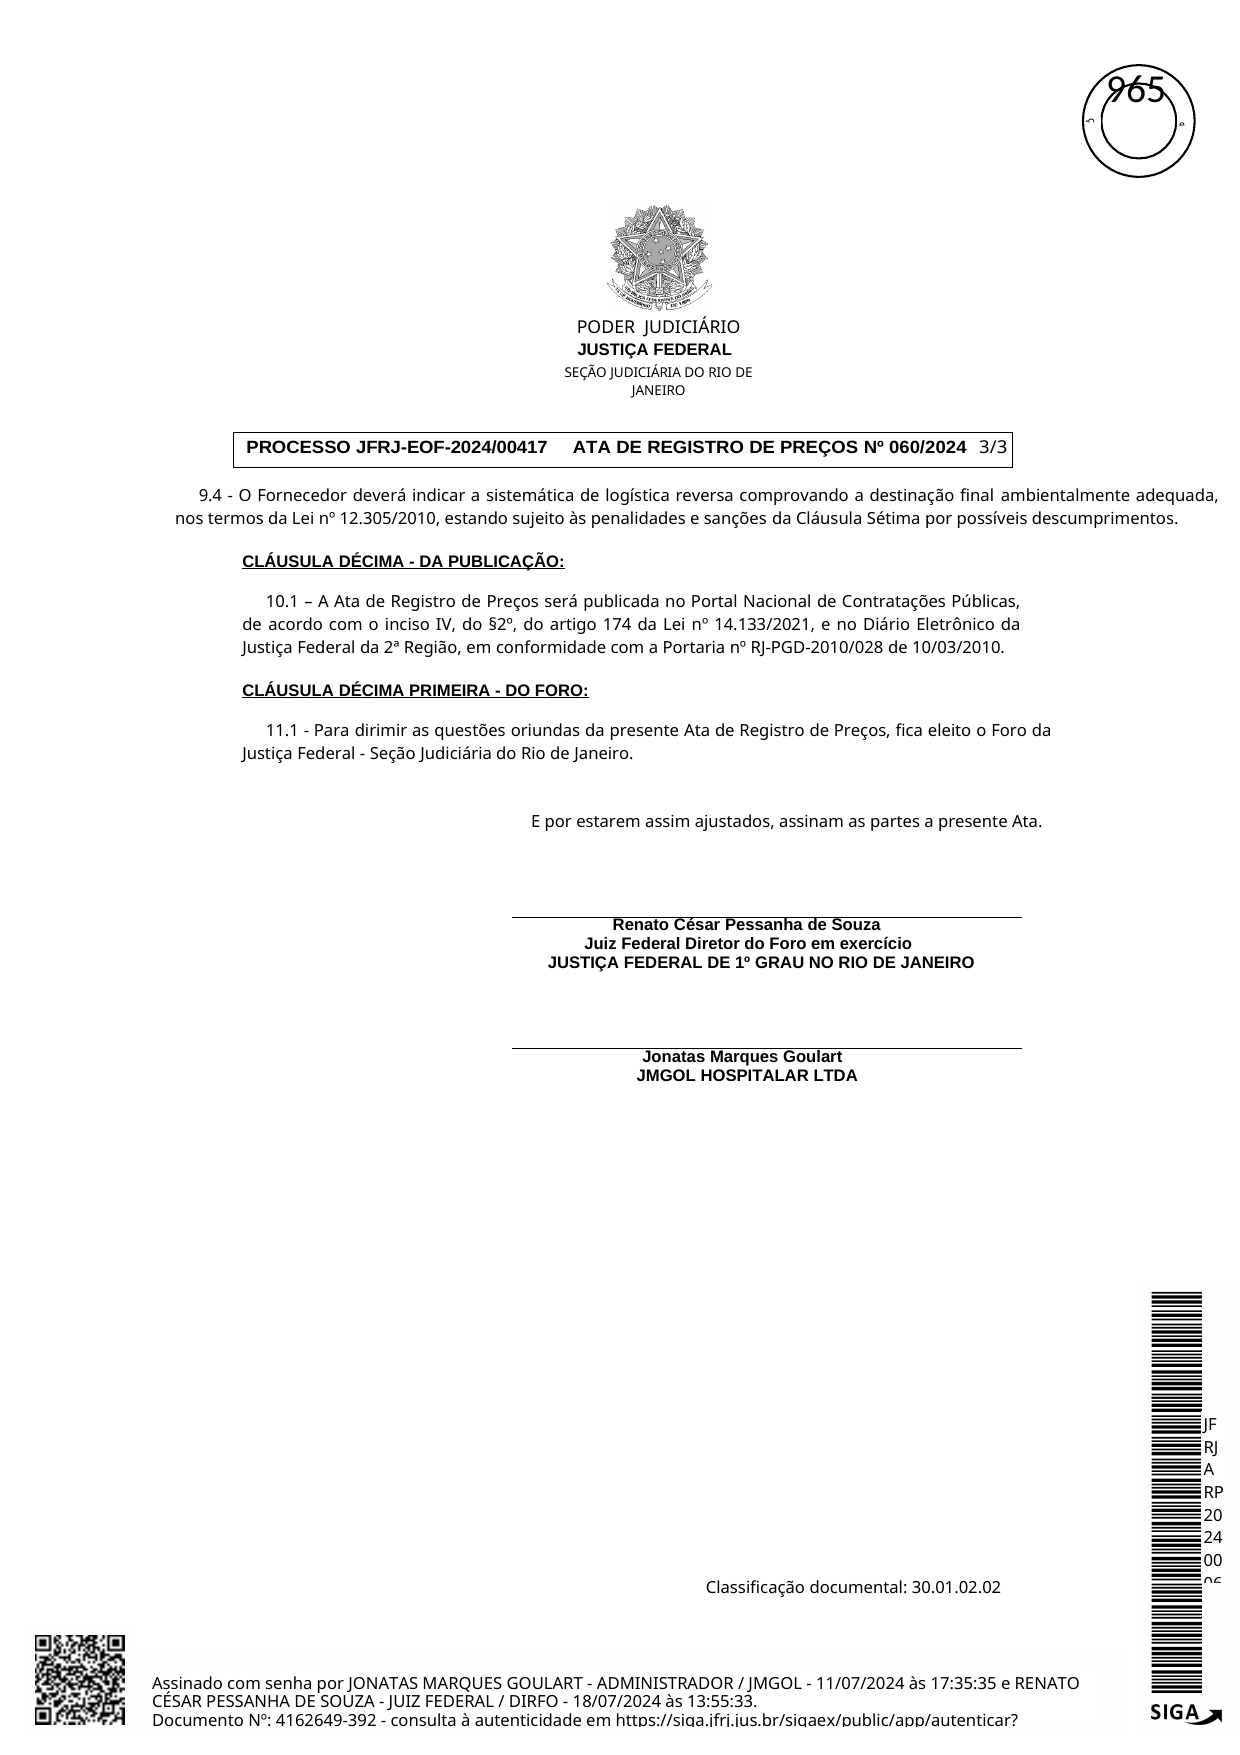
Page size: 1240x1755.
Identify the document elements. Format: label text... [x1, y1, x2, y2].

text Classificação documental: 30.01.02.02 [706, 1575, 1140, 1598]
text JMGOL HOSPITALAR LTDA [566, 1065, 928, 1084]
subtitle JUSTIÇA FEDERAL [536, 340, 773, 359]
text 10.1 – A Ata de Registro de Preços será publicada no Portal Nacional de Contratações Públicas, de acordo com o inciso IV, do §2º, do artigo 174 da Lei nº 14.133/2021, e no Diário Eletrônico da Justiça Federal da 2ª Região, em conformidade com a Portaria nº RJ-PGD-2010/028 de 10/03/2010. [242, 590, 1022, 658]
subtitle Renato César Pessanha de Souza [612, 913, 1219, 934]
text Juiz Federal Diretor do Foro em exercício JUSTIÇA FEDERAL DE 1º GRAU NO RIO DE JANEIRO [548, 934, 975, 972]
text E por estarem assim ajustados, assinam as partes a presente Ata. [531, 810, 1219, 832]
list - O Fornecedor deverá indicar a sistemática de logística reversa comprovando a destinação final ambientalmente adequada, nos termos da Lei nº 12.305/2010, estando sujeito às penalidades e sanções da Cláusula Sétima por possíveis descumprimentos. [175, 484, 1219, 529]
text SEÇÃO JUDICIÁRIA DO RIO DE JANEIRO [543, 362, 773, 399]
subtitle Jonatas Marques Goulart [566, 1049, 918, 1065]
text 11.1 - Para dirimir as questões oriundas da presente Ata de Registro de Preços, fica eleito o Foro da Justiça Federal - Seção Judiciária do Rio de Janeiro. [242, 719, 1067, 764]
text e [1179, 117, 1193, 126]
subtitle CLÁUSULA DÉCIMA PRIMEIRA - DO FORO: [242, 680, 1219, 699]
subtitle PODER JUDICIÁRIO [0, 311, 32, 328]
subtitle PODER JUDICIÁRIO [543, 315, 773, 339]
text ç [1085, 119, 1099, 126]
text JFRJARP202400060A [1203, 1412, 1224, 1583]
subtitle [566, 1044, 918, 1048]
subtitle CLÁUSULA DÉCIMA - DA PUBLICAÇÃO: [242, 551, 1219, 571]
text PROCESSO JFRJ-EOF-2024/00417 ATA DE REGISTRO DE PREÇOS Nº 060/2024 3/3 [246, 434, 1012, 459]
